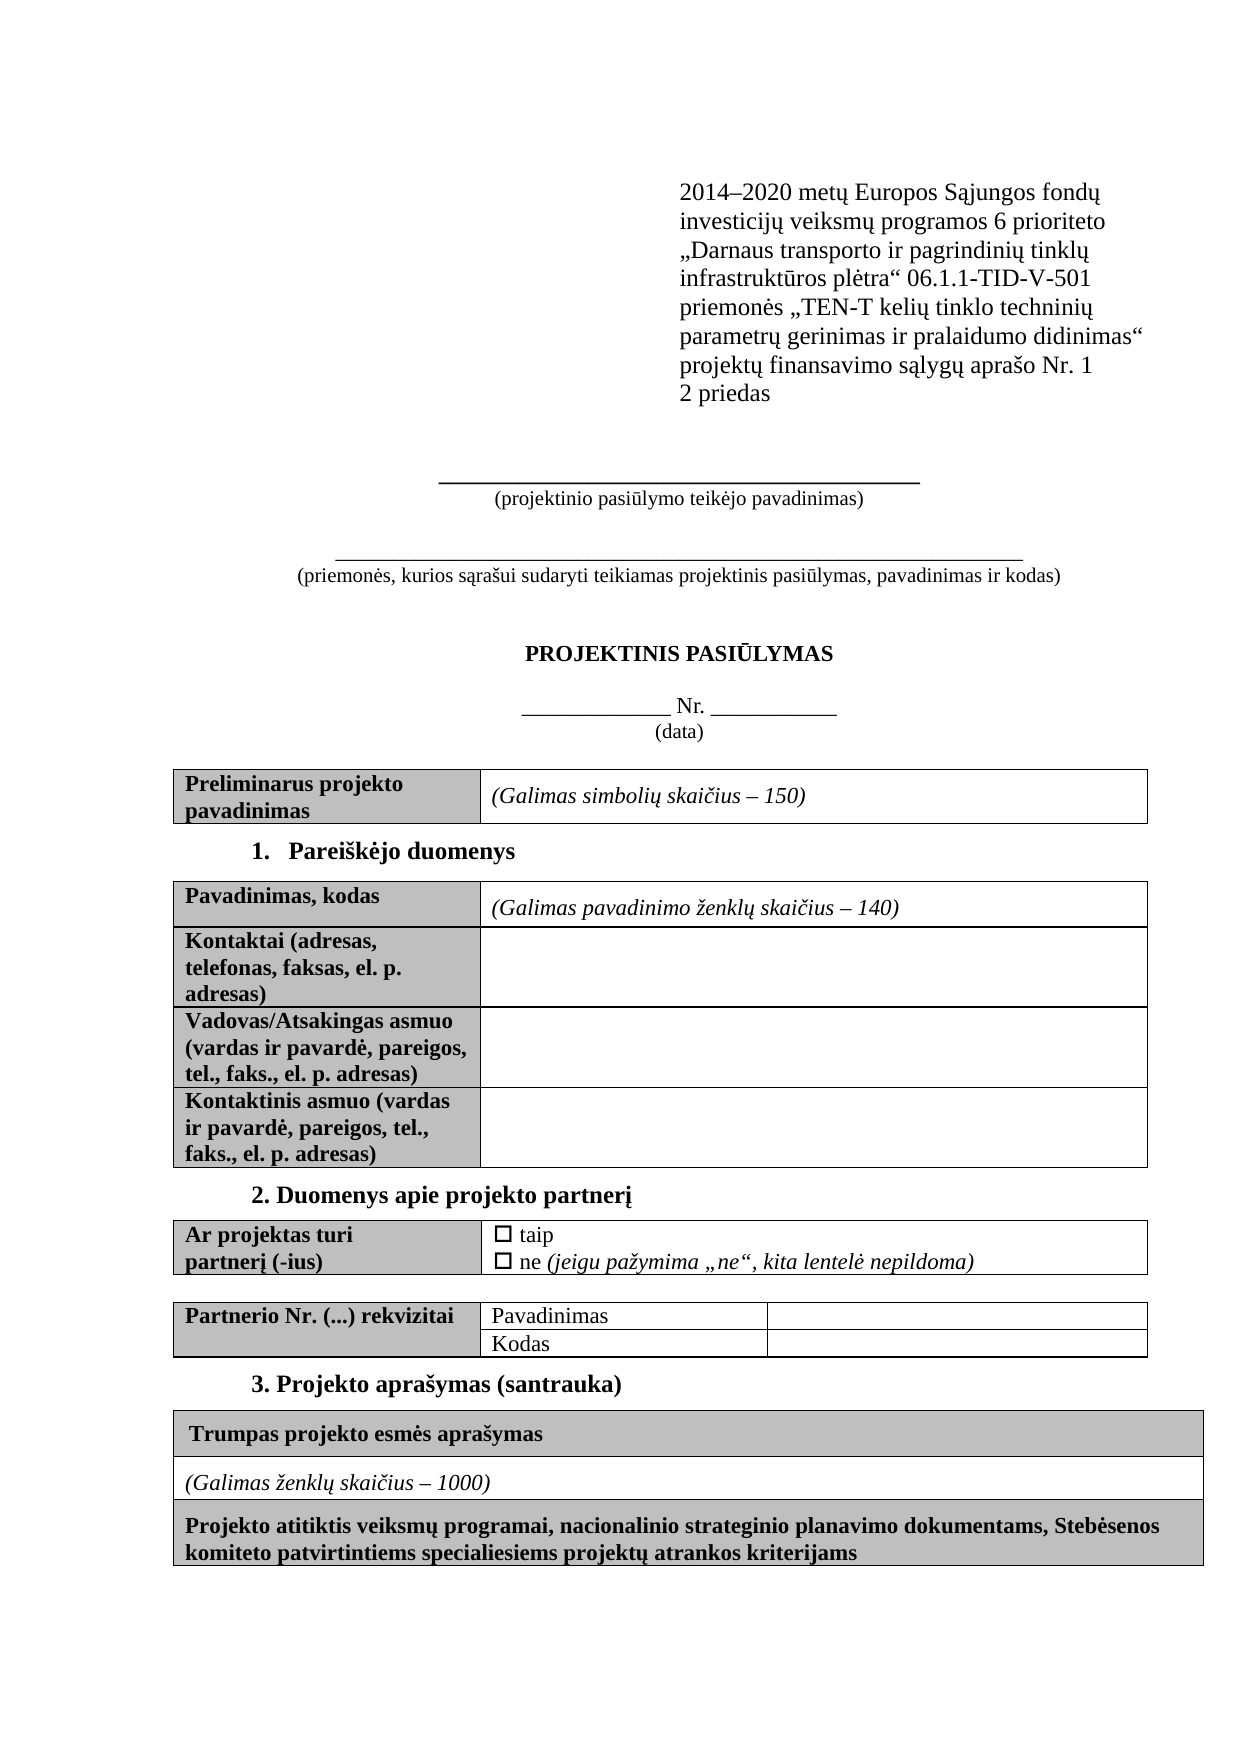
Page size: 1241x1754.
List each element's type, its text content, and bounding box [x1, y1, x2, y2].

text (priemonės, kurios sąrašui sudaryti teikiamas projektinis pasiūlymas, pavadinimas ir kodas) [177, 563, 1181, 587]
table_cell [481, 928, 1147, 1006]
text projektų finansavimo sąlygų aprašo Nr. 1 [679, 350, 1181, 378]
table_cell Projekto atitiktis veiksmų programai, nacionalinio strateginio planavimo dokumentams, Stebėsenos komiteto patvirtintiems specialiesiems projektų atrankos kriterijams [174, 1500, 1203, 1565]
text 2014–2020 metų Europos Sąjungos fondų [679, 177, 1181, 206]
text PROJEKTINIS PASIŪLYMAS [177, 640, 1181, 666]
table_cell Kontaktai (adresas, telefonas, faksas, el. p. adresas) [174, 928, 480, 1006]
table_header Pavadinimas [481, 1303, 767, 1329]
text 2 priedas [679, 378, 1181, 407]
text __________________________________________ [177, 460, 1181, 486]
text 3. Projekto aprašymas (santrauka) [177, 1369, 1181, 1398]
table_cell [481, 1008, 1147, 1087]
text investicijų veiksmų programos 6 prioriteto [679, 206, 1181, 235]
table_cell [768, 1330, 1147, 1356]
table_header Ar projektas turi partnerį (-ius) [174, 1221, 481, 1274]
table_header (Galimas pavadinimo ženklų skaičius – 140) [481, 882, 1147, 926]
table_header [768, 1303, 1147, 1329]
table_cell Vadovas/Atsakingas asmuo (vardas ir pavardė, pareigos, tel., faks., el. p. adresas) [174, 1008, 480, 1087]
text (projektinio pasiūlymo teikėjo pavadinimas) [177, 486, 1181, 510]
text infrastruktūros plėtra“ 06.1.1-TID-V-501 [679, 263, 1181, 292]
text _____________ Nr. ___________ [177, 692, 1181, 719]
text (data) [177, 719, 1181, 743]
table_cell [481, 1088, 1147, 1167]
text „Darnaus transporto ir pagrindinių tinklų [679, 235, 1181, 263]
text parametrų gerinimas ir pralaidumo didinimas“ [679, 321, 1181, 350]
table_header Trumpas projekto esmės aprašymas [174, 1411, 1203, 1456]
table_cell Kontaktinis asmuo (vardas ir pavardė, pareigos, tel., faks., el. p. adresas) [174, 1088, 480, 1167]
text priemonės „TEN-T kelių tinklo techninių [679, 292, 1181, 321]
text 2. Duomenys apie projekto partnerį [251, 1180, 1181, 1208]
table_header Partnerio Nr. (...) rekvizitai [174, 1303, 480, 1356]
table_cell (Galimas ženklų skaičius – 1000) [174, 1457, 1203, 1499]
table_header  taip  ne (jeigu pažymima „ne“, kita lentelė nepildoma) [482, 1221, 1147, 1274]
table_header Pavadinimas, kodas [174, 882, 480, 926]
text 1. Pareiškėjo duomenys [251, 836, 1181, 865]
table_cell Kodas [481, 1330, 767, 1356]
text ____________________________________________________________ [177, 537, 1181, 563]
table_header Preliminarus projekto pavadinimas [174, 770, 480, 823]
table_header (Galimas simbolių skaičius – 150) [481, 770, 1147, 823]
